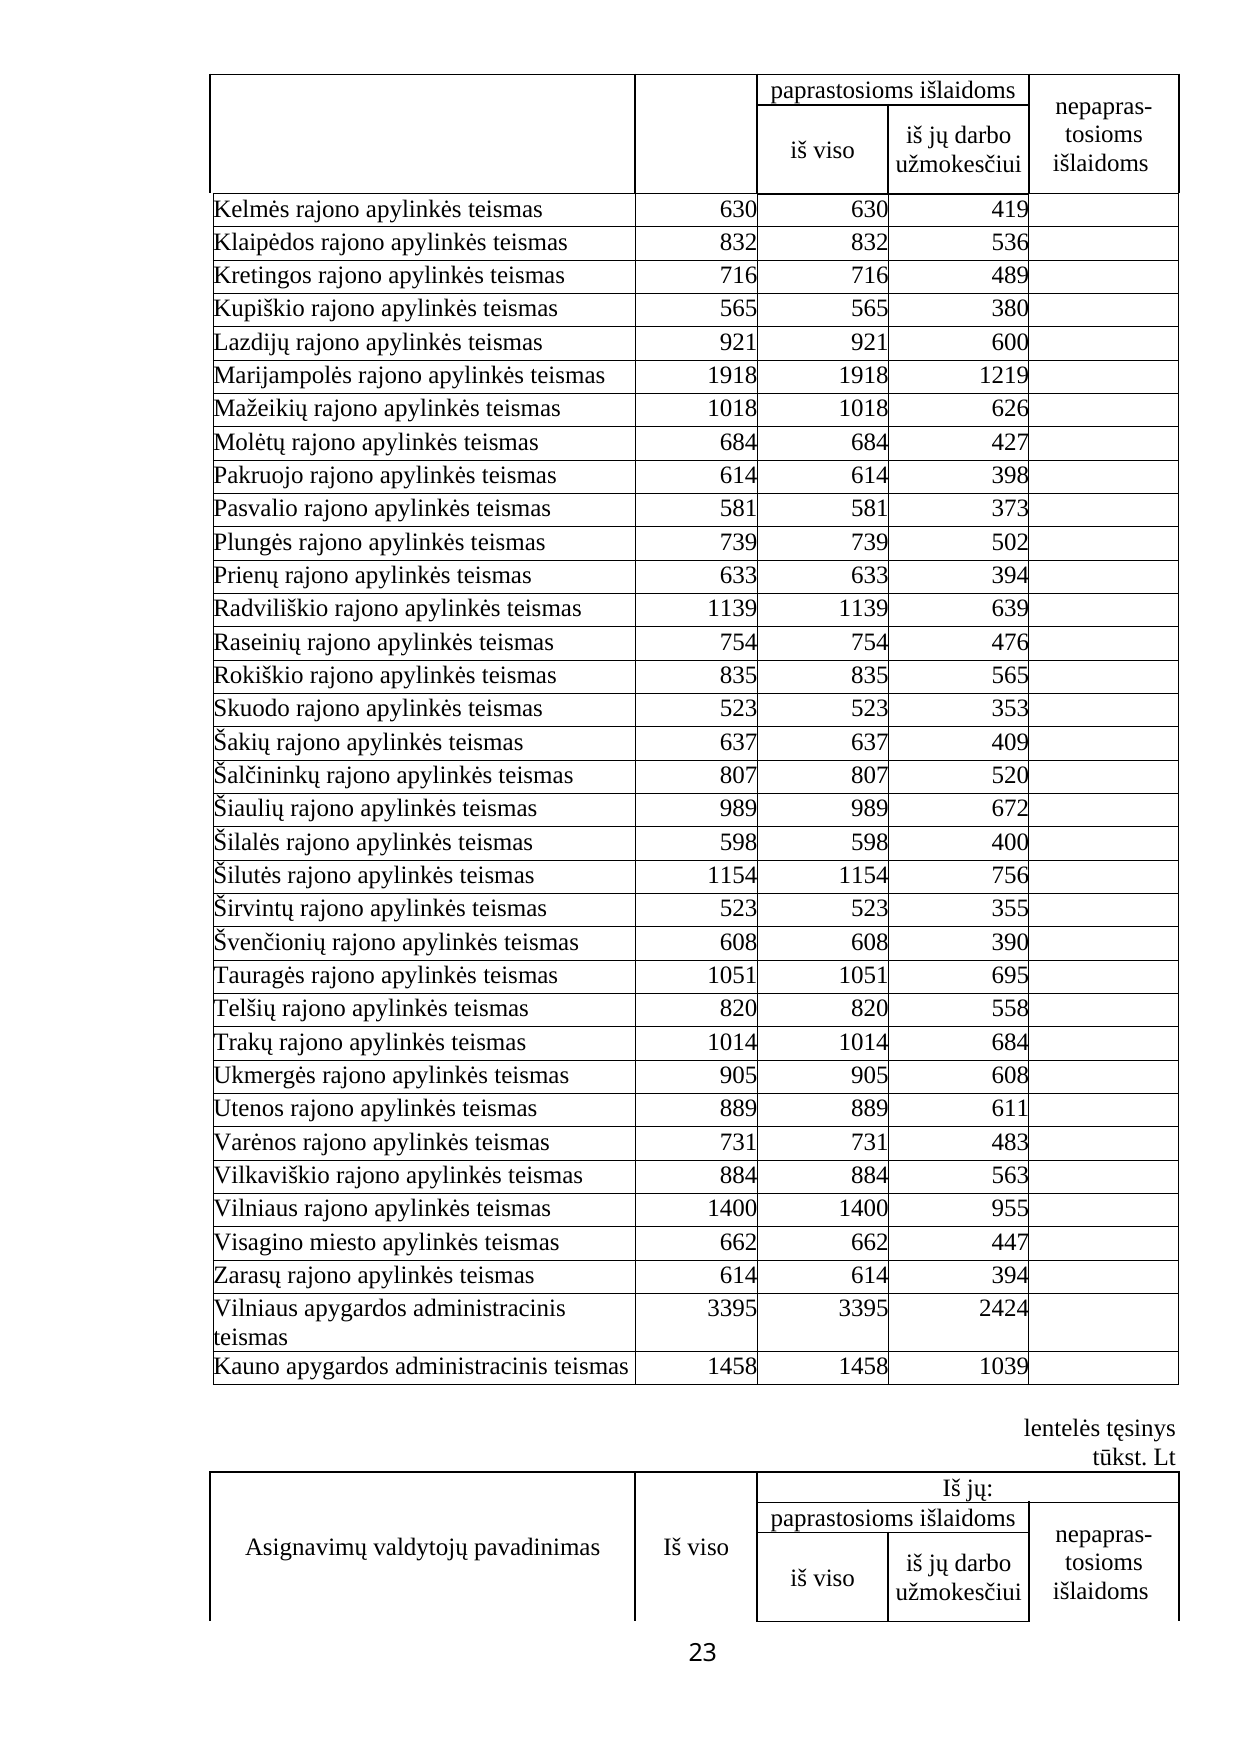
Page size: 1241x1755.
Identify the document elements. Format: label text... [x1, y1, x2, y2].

table_cell 611 [889, 1094, 1028, 1126]
table_cell 581 [636, 494, 757, 526]
table_cell 614 [758, 1261, 888, 1293]
table_cell Marijampolės rajono apylinkės teismas [214, 361, 635, 393]
table_cell 1154 [758, 861, 888, 893]
table_cell 1400 [758, 1194, 888, 1226]
table_cell [1029, 294, 1178, 326]
table_cell 1139 [758, 594, 888, 626]
table_cell nepapras-tosioms išlaidoms [1030, 75, 1178, 193]
table_cell 639 [889, 594, 1028, 626]
table_cell [1029, 1161, 1178, 1193]
table_cell 626 [889, 394, 1028, 426]
table_cell 427 [889, 427, 1028, 459]
table_cell 1918 [636, 361, 757, 393]
table_cell Švenčionių rajono apylinkės teismas [214, 927, 635, 959]
table_cell [1029, 261, 1178, 293]
table_cell Šakių rajono apylinkės teismas [214, 727, 635, 759]
table_cell 820 [758, 994, 888, 1026]
table_cell 884 [636, 1161, 757, 1193]
table_cell Molėtų rajono apylinkės teismas [214, 427, 635, 459]
table_cell iš jų darbo užmokesčiui [889, 106, 1028, 193]
table_cell 523 [636, 894, 757, 926]
table_cell [1029, 694, 1178, 726]
table_cell [1029, 794, 1178, 826]
table_cell 565 [889, 661, 1028, 693]
table_cell 476 [889, 627, 1028, 659]
table_cell 807 [758, 761, 888, 793]
table_cell 409 [889, 727, 1028, 759]
table_cell Zarasų rajono apylinkės teismas [214, 1261, 635, 1293]
table_cell [1029, 494, 1178, 526]
table_cell Lazdijų rajono apylinkės teismas [214, 327, 635, 359]
table_cell 716 [636, 261, 757, 293]
table_cell 884 [758, 1161, 888, 1193]
table_cell Raseinių rajono apylinkės teismas [214, 627, 635, 659]
table_cell [1029, 427, 1178, 459]
table_cell 1458 [758, 1352, 888, 1384]
table_cell 536 [889, 227, 1028, 259]
table_cell 520 [889, 761, 1028, 793]
table_cell 1139 [636, 594, 757, 626]
table_cell 598 [758, 827, 888, 859]
table_cell 614 [636, 1261, 757, 1293]
table_cell 3395 [636, 1294, 757, 1351]
table_cell 355 [889, 894, 1028, 926]
table_cell [1029, 461, 1178, 493]
table_cell 581 [758, 494, 888, 526]
table_cell [1029, 1261, 1178, 1293]
table_cell 483 [889, 1127, 1028, 1159]
table_cell 390 [889, 927, 1028, 959]
table_cell Pakruojo rajono apylinkės teismas [214, 461, 635, 493]
table_cell 684 [636, 427, 757, 459]
table_cell Klaipėdos rajono apylinkės teismas [214, 227, 635, 259]
table_cell 608 [636, 927, 757, 959]
table_cell 394 [889, 1261, 1028, 1293]
table_cell 1018 [758, 394, 888, 426]
table_cell [1029, 1194, 1178, 1226]
table_cell Skuodo rajono apylinkės teismas [214, 694, 635, 726]
table_cell 398 [889, 461, 1028, 493]
table_cell [1029, 1094, 1178, 1126]
table_cell Asignavimų valdytojų pavadinimas [211, 1473, 634, 1621]
table_cell 489 [889, 261, 1028, 293]
table_cell [1029, 527, 1178, 559]
table_cell Šalčininkų rajono apylinkės teismas [214, 761, 635, 793]
table_cell 1018 [636, 394, 757, 426]
table_cell [1029, 994, 1178, 1026]
table_cell 633 [636, 561, 757, 593]
table_cell Visagino miesto apylinkės teismas [214, 1227, 635, 1259]
table_cell 889 [758, 1094, 888, 1126]
table_cell [1029, 661, 1178, 693]
table_cell 684 [758, 427, 888, 459]
table_cell 889 [636, 1094, 757, 1126]
table_cell [1029, 1352, 1178, 1384]
table_cell iš viso [758, 106, 887, 193]
table_cell [1029, 594, 1178, 626]
table_cell 1014 [758, 1027, 888, 1059]
table_cell [1029, 861, 1178, 893]
table_cell 716 [758, 261, 888, 293]
table_cell 353 [889, 694, 1028, 726]
table_cell [1029, 1294, 1178, 1351]
table_cell Trakų rajono apylinkės teismas [214, 1027, 635, 1059]
table_cell Tauragės rajono apylinkės teismas [214, 961, 635, 993]
table_cell 835 [758, 661, 888, 693]
table_cell 523 [758, 894, 888, 926]
table_cell 731 [636, 1127, 757, 1159]
table_cell 2424 [889, 1294, 1028, 1351]
table_cell 1918 [758, 361, 888, 393]
table_cell lentelės tęsinys tūkst. Lt [210, 1384, 1179, 1471]
table_cell [1029, 627, 1178, 659]
table_cell paprastosioms išlaidoms [758, 75, 1028, 104]
table_cell 1039 [889, 1352, 1028, 1384]
table_cell Prienų rajono apylinkės teismas [214, 561, 635, 593]
table_cell 558 [889, 994, 1028, 1026]
table_cell Kauno apygardos administracinis teismas [214, 1352, 635, 1384]
table_cell [1029, 1227, 1178, 1259]
table_cell [1029, 961, 1178, 993]
table_cell 1219 [889, 361, 1028, 393]
table_cell 1014 [636, 1027, 757, 1059]
table_cell 419 [889, 195, 1028, 226]
table_cell Iš viso [636, 1473, 756, 1621]
table_cell 1154 [636, 861, 757, 893]
table_cell [1029, 227, 1178, 259]
table_cell Šilutės rajono apylinkės teismas [214, 861, 635, 893]
table_cell 921 [758, 327, 888, 359]
table_cell 598 [636, 827, 757, 859]
table_cell iš viso [758, 1533, 887, 1621]
table_cell Mažeikių rajono apylinkės teismas [214, 394, 635, 426]
table_cell [1029, 361, 1178, 393]
table_cell 807 [636, 761, 757, 793]
table_cell 832 [758, 227, 888, 259]
table_cell 989 [636, 794, 757, 826]
table_cell nepapras-tosioms išlaidoms [1030, 1503, 1178, 1621]
table_cell 1400 [636, 1194, 757, 1226]
table_cell Utenos rajono apylinkės teismas [214, 1094, 635, 1126]
table_cell 832 [636, 227, 757, 259]
table_cell Vilniaus apygardos administracinis teismas [214, 1294, 635, 1351]
table_cell 754 [636, 627, 757, 659]
table_cell [1029, 394, 1178, 426]
table_cell 989 [758, 794, 888, 826]
table_cell [1029, 561, 1178, 593]
table_cell Šiaulių rajono apylinkės teismas [214, 794, 635, 826]
table_cell [1029, 727, 1178, 759]
table_cell 905 [758, 1061, 888, 1093]
table_cell Ukmergės rajono apylinkės teismas [214, 1061, 635, 1093]
table_cell Kelmės rajono apylinkės teismas [214, 194, 635, 226]
table_cell Širvintų rajono apylinkės teismas [214, 894, 635, 926]
table_cell 565 [758, 294, 888, 326]
table_cell Varėnos rajono apylinkės teismas [214, 1127, 635, 1159]
table_cell 921 [636, 327, 757, 359]
table_cell 684 [889, 1027, 1028, 1059]
table_cell 955 [889, 1194, 1028, 1226]
table_cell [1029, 827, 1178, 859]
table_cell Vilkaviškio rajono apylinkės teismas [214, 1161, 635, 1193]
table_cell Kretingos rajono apylinkės teismas [214, 261, 635, 293]
table_cell 3395 [758, 1294, 888, 1351]
table_cell [1029, 894, 1178, 926]
table_cell Radviliškio rajono apylinkės teismas [214, 594, 635, 626]
table_cell [636, 75, 756, 193]
table_cell 662 [758, 1227, 888, 1259]
table_cell 614 [758, 461, 888, 493]
table_cell 695 [889, 961, 1028, 993]
table_cell 739 [636, 527, 757, 559]
table_cell 1051 [636, 961, 757, 993]
table_cell 731 [758, 1127, 888, 1159]
table_cell 637 [636, 727, 757, 759]
table_cell 373 [889, 494, 1028, 526]
table_cell 630 [636, 194, 757, 226]
table_cell Telšių rajono apylinkės teismas [214, 994, 635, 1026]
table_cell 608 [889, 1061, 1028, 1093]
table_cell 630 [758, 195, 888, 226]
table_cell [1029, 194, 1178, 226]
table_cell [1029, 761, 1178, 793]
table_cell 600 [889, 327, 1028, 359]
table_cell 820 [636, 994, 757, 1026]
table_cell [1029, 1127, 1178, 1159]
table_cell [1029, 327, 1178, 359]
table_cell Plungės rajono apylinkės teismas [214, 527, 635, 559]
table_cell paprastosioms išlaidoms [758, 1503, 1028, 1532]
table_cell 608 [758, 927, 888, 959]
table_cell 905 [636, 1061, 757, 1093]
table_cell 563 [889, 1161, 1028, 1193]
table_cell 637 [758, 727, 888, 759]
table_cell Rokiškio rajono apylinkės teismas [214, 661, 635, 693]
table_cell 523 [636, 694, 757, 726]
table_cell [1029, 1027, 1178, 1059]
table_cell Iš jų: [758, 1473, 1178, 1501]
table_cell [211, 75, 634, 193]
table_cell 1458 [636, 1352, 757, 1384]
table_cell 739 [758, 527, 888, 559]
table_cell iš jų darbo užmokesčiui [889, 1533, 1028, 1621]
table_cell 394 [889, 561, 1028, 593]
table_cell 1051 [758, 961, 888, 993]
table_cell 523 [758, 694, 888, 726]
table_cell 400 [889, 827, 1028, 859]
table_cell Kupiškio rajono apylinkės teismas [214, 294, 635, 326]
table_cell Šilalės rajono apylinkės teismas [214, 827, 635, 859]
table_cell 754 [758, 627, 888, 659]
table_cell 380 [889, 294, 1028, 326]
table_cell 502 [889, 527, 1028, 559]
table_cell [1029, 1061, 1178, 1093]
table_cell 614 [636, 461, 757, 493]
table_cell 662 [636, 1227, 757, 1259]
table_cell 672 [889, 794, 1028, 826]
table_cell Pasvalio rajono apylinkės teismas [214, 494, 635, 526]
table_cell 565 [636, 294, 757, 326]
table_cell 633 [758, 561, 888, 593]
table_cell Vilniaus rajono apylinkės teismas [214, 1194, 635, 1226]
table_cell 447 [889, 1227, 1028, 1259]
table_cell 835 [636, 661, 757, 693]
table_cell 756 [889, 861, 1028, 893]
table_cell [1029, 927, 1178, 959]
